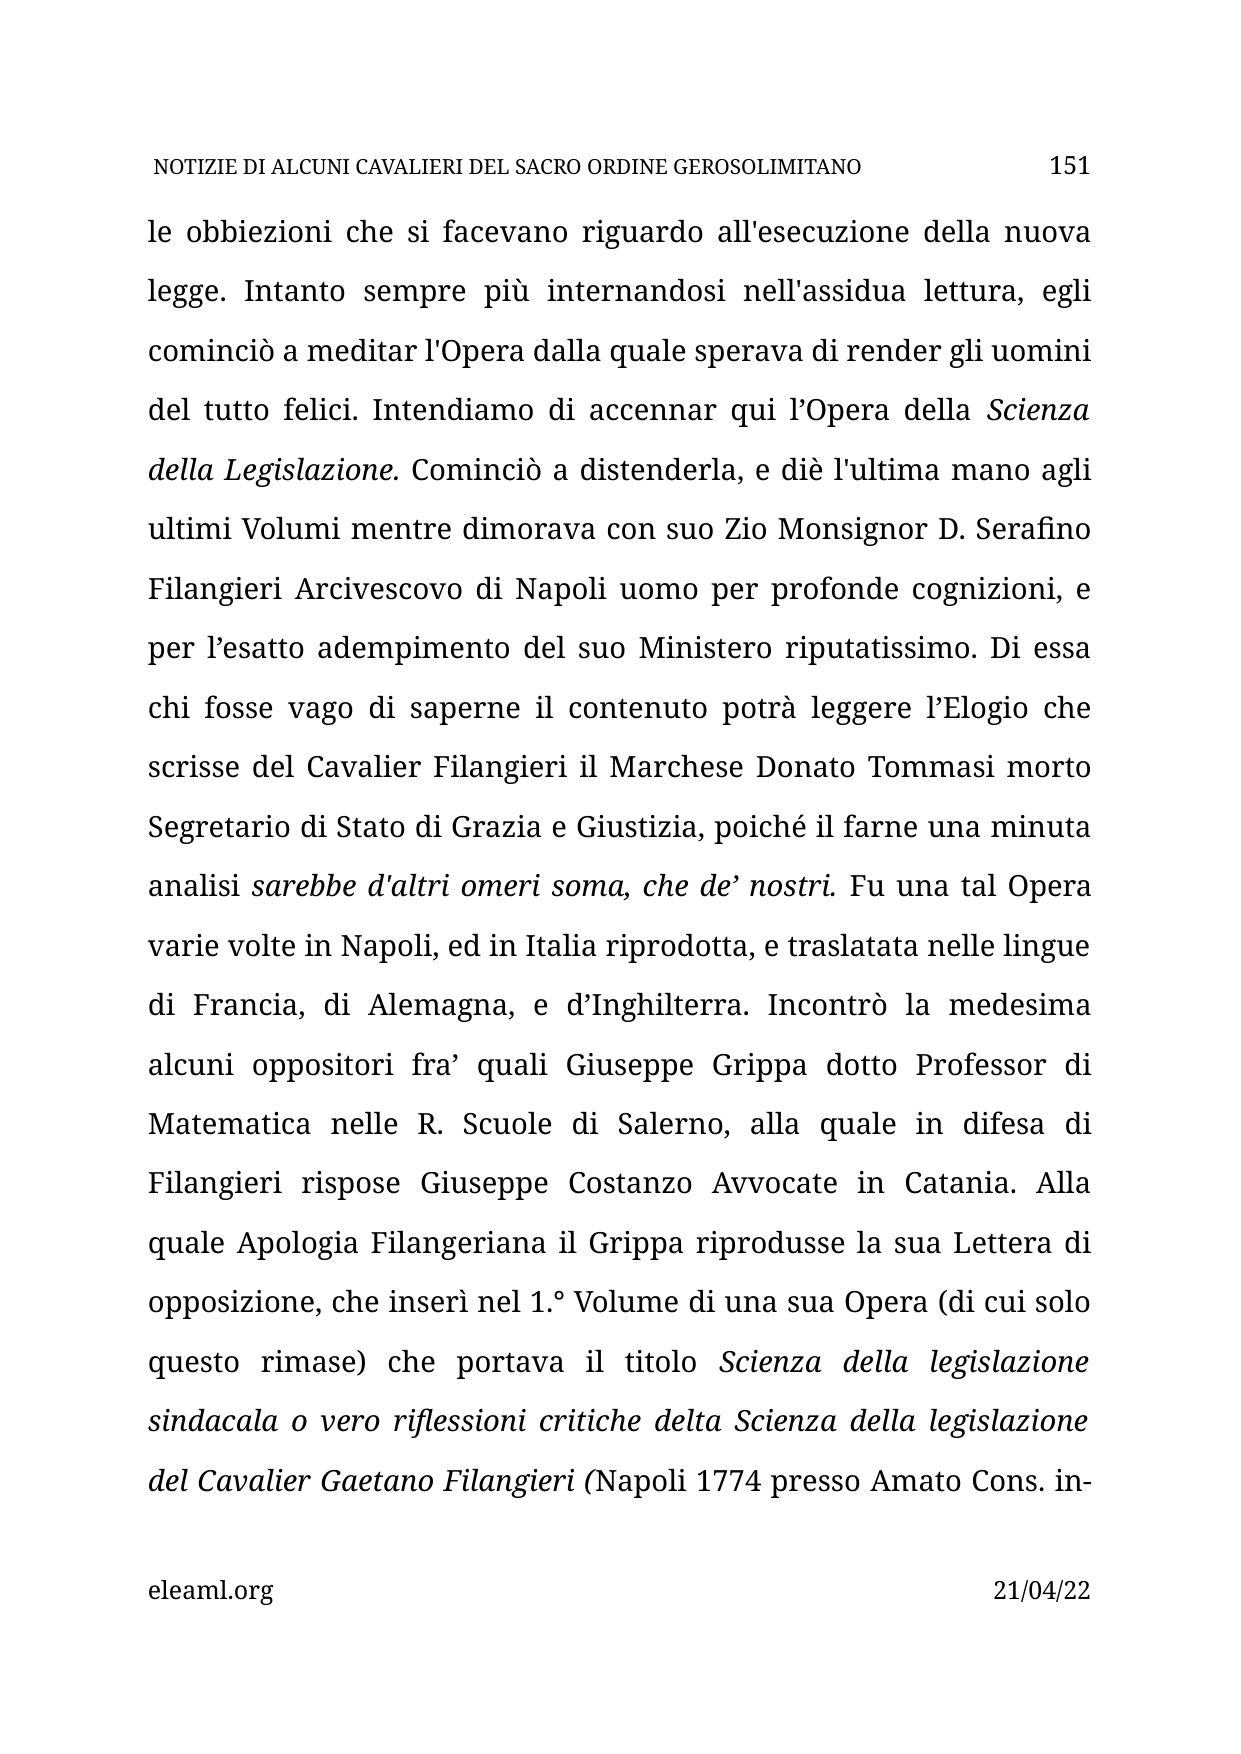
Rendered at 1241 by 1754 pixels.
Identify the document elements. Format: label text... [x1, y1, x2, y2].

text le obbiezioni che si facevano riguardo all'esecuzione della nuova legge. Intanto sempre più internandosi nell'assidua lettura, egli cominciò a meditar l'Opera dalla quale sperava di render gli uomini del tutto felici. Intendiamo di accennar qui l’Opera della Scienza della Legislazione. Cominciò a distenderla, e diè l'ultima mano agli ultimi Volumi mentre dimorava con suo Zio Monsignor D. Serafino Filangieri Arcivescovo di Napoli uomo per profonde cognizioni, e per l’esatto adempimento del suo Ministero riputatissimo. Di essa chi fosse vago di saperne il contenuto potrà leggere l’Elogio che scrisse del Cavalier Filangieri il Marchese Donato Tommasi morto Segretario di Stato di Grazia e Giustizia, poiché il farne una minuta analisi sarebbe d'altri omeri soma, che de’ nostri. Fu una tal Opera varie volte in Napoli, ed in Italia riprodotta, e traslatata nelle lingue di Francia, di Alemagna, e d’Inghilterra. Incontrò la medesima alcuni oppositori fra’ quali Giuseppe Grippa dotto Professor di Matematica nelle R. Scuole di Salerno, alla quale in difesa di Filangieri rispose Giuseppe Costanzo Avvocate in Catania. Alla quale Apologia Filangeriana il Grippa riprodusse la sua Lettera di opposizione, che inserì nel 1.° Volume di una sua Opera (di cui solo questo rimase) che portava il titolo Scienza della legislazione sindacala o vero riflessioni critiche delta Scienza della legislazione del Cavalier Gaetano Filangieri (Napoli 1774 presso Amato Cons. in- [148, 211, 1093, 1500]
